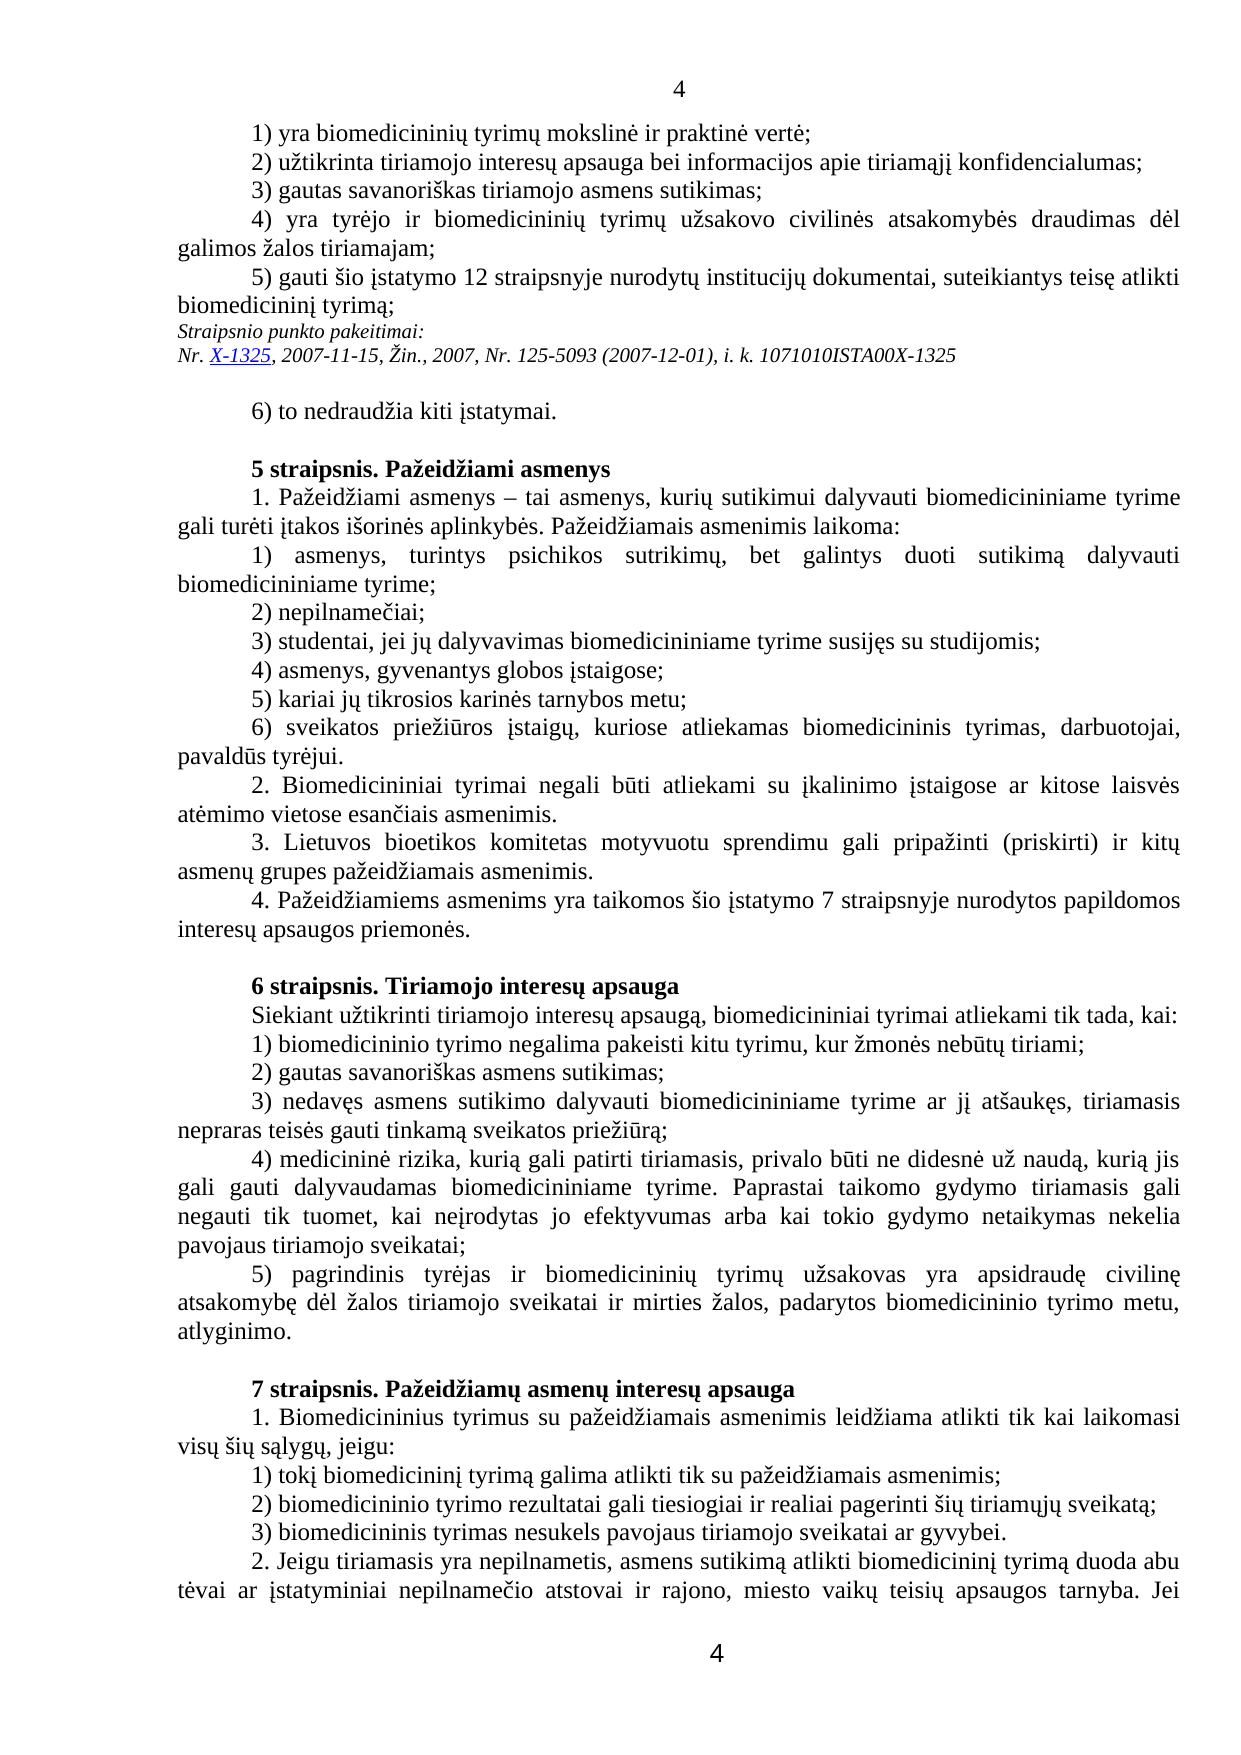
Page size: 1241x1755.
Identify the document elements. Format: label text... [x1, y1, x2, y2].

text 3) biomedicininis tyrimas nesukels pavojaus tiriamojo sveikatai ar gyvybei. [177, 1517, 1181, 1546]
text 3) gautas savanoriškas tiriamojo asmens sutikimas; [177, 176, 1181, 204]
text 6) sveikatos priežiūros įstaigų, kuriose atliekamas biomedicininis tyrimas, darbuotojai, pavaldūs tyrėjui. [177, 712, 1181, 770]
text 4) medicininė rizika, kurią gali patirti tiriamasis, privalo būti ne didesnė už naudą, kurią jis gali gauti dalyvaudamas biomedicininiame tyrime. Paprastai taikomo gydymo tiriamasis gali negauti tik tuomet, kai neįrodytas jo efektyvumas arba kai tokio gydymo netaikymas nekelia pavojaus tiriamojo sveikatai; [177, 1144, 1181, 1259]
text 6 straipsnis. Tiriamojo interesų apsauga [177, 971, 1181, 1000]
text 1) biomedicininio tyrimo negalima pakeisti kitu tyrimu, kur žmonės nebūtų tiriami; [177, 1029, 1181, 1057]
text 4) asmenys, gyvenantys globos įstaigose; [177, 655, 1181, 684]
text 2) biomedicininio tyrimo rezultatai gali tiesiogiai ir realiai pagerinti šių tiriamųjų sveikatą; [177, 1489, 1181, 1517]
text 3. Lietuvos bioetikos komitetas motyvuotu sprendimu gali pripažinti (priskirti) ir kitų asmenų grupes pažeidžiamais asmenimis. [177, 827, 1181, 885]
text 1) tokį biomedicininį tyrimą galima atlikti tik su pažeidžiamais asmenimis; [177, 1460, 1181, 1489]
text 2) gautas savanoriškas asmens sutikimas; [177, 1057, 1181, 1086]
text 1. Pažeidžiami asmenys – tai asmenys, kurių sutikimui dalyvauti biomedicininiame tyrime gali turėti įtakos išorinės aplinkybės. Pažeidžiamais asmenimis laikoma: [177, 482, 1181, 540]
text 1) asmenys, turintys psichikos sutrikimų, bet galintys duoti sutikimą dalyvauti biomedicininiame tyrime; [177, 540, 1181, 597]
text 5) pagrindinis tyrėjas ir biomedicininių tyrimų užsakovas yra apsidraudę civilinę atsakomybę dėl žalos tiriamojo sveikatai ir mirties žalos, padarytos biomedicininio tyrimo metu, atlyginimo. [177, 1259, 1181, 1345]
text 2. Biomedicininiai tyrimai negali būti atliekami su įkalinimo įstaigose ar kitose laisvės atėmimo vietose esančiais asmenimis. [177, 770, 1181, 827]
text 3) studentai, jei jų dalyvavimas biomedicininiame tyrime susijęs su studijomis; [177, 626, 1181, 655]
text 3) nedavęs asmens sutikimo dalyvauti biomedicininiame tyrime ar jį atšaukęs, tiriamasis nepraras teisės gauti tinkamą sveikatos priežiūrą; [177, 1086, 1181, 1144]
text 5 straipsnis. Pažeidžiami asmenys [177, 454, 1181, 482]
text 1. Biomedicininius tyrimus su pažeidžiamais asmenimis leidžiama atlikti tik kai laikomasi visų šių sąlygų, jeigu: [177, 1402, 1181, 1460]
text 2) nepilnamečiai; [177, 597, 1181, 626]
text 5) kariai jų tikrosios karinės tarnybos metu; [177, 684, 1181, 712]
text 2. Jeigu tiriamasis yra nepilnametis, asmens sutikimą atlikti biomedicininį tyrimą duoda abu tėvai ar įstatyminiai nepilnamečio atstovai ir rajono, miesto vaikų teisių apsaugos tarnyba. Jei [177, 1546, 1181, 1604]
text 6) to nedraudžia kiti įstatymai. [177, 396, 1181, 425]
text 4. Pažeidžiamiems asmenims yra taikomos šio įstatymo 7 straipsnyje nurodytos papildomos interesų apsaugos priemonės. [177, 885, 1181, 942]
text 1) yra biomedicininių tyrimų mokslinė ir praktinė vertė; [177, 118, 1181, 147]
text 5) gauti šio įstatymo 12 straipsnyje nurodytų institucijų dokumentai, suteikiantys teisę atlikti biomedicininį tyrimą; [177, 262, 1181, 319]
text 7 straipsnis. Pažeidžiamų asmenų interesų apsauga [177, 1374, 1181, 1402]
text Nr. X-1325, 2007-11-15, Žin., 2007, Nr. 125-5093 (2007-12-01), i. k. 1071010ISTA00X-1325 [177, 343, 1181, 367]
text Straipsnio punkto pakeitimai: [177, 319, 1181, 343]
text 4) yra tyrėjo ir biomedicininių tyrimų užsakovo civilinės atsakomybės draudimas dėl galimos žalos tiriamajam; [177, 204, 1181, 262]
text 2) užtikrinta tiriamojo interesų apsauga bei informacijos apie tiriamąjį konfidencialumas; [177, 147, 1181, 176]
text Siekiant užtikrinti tiriamojo interesų apsaugą, biomedicininiai tyrimai atliekami tik tada, kai: [177, 1000, 1181, 1029]
